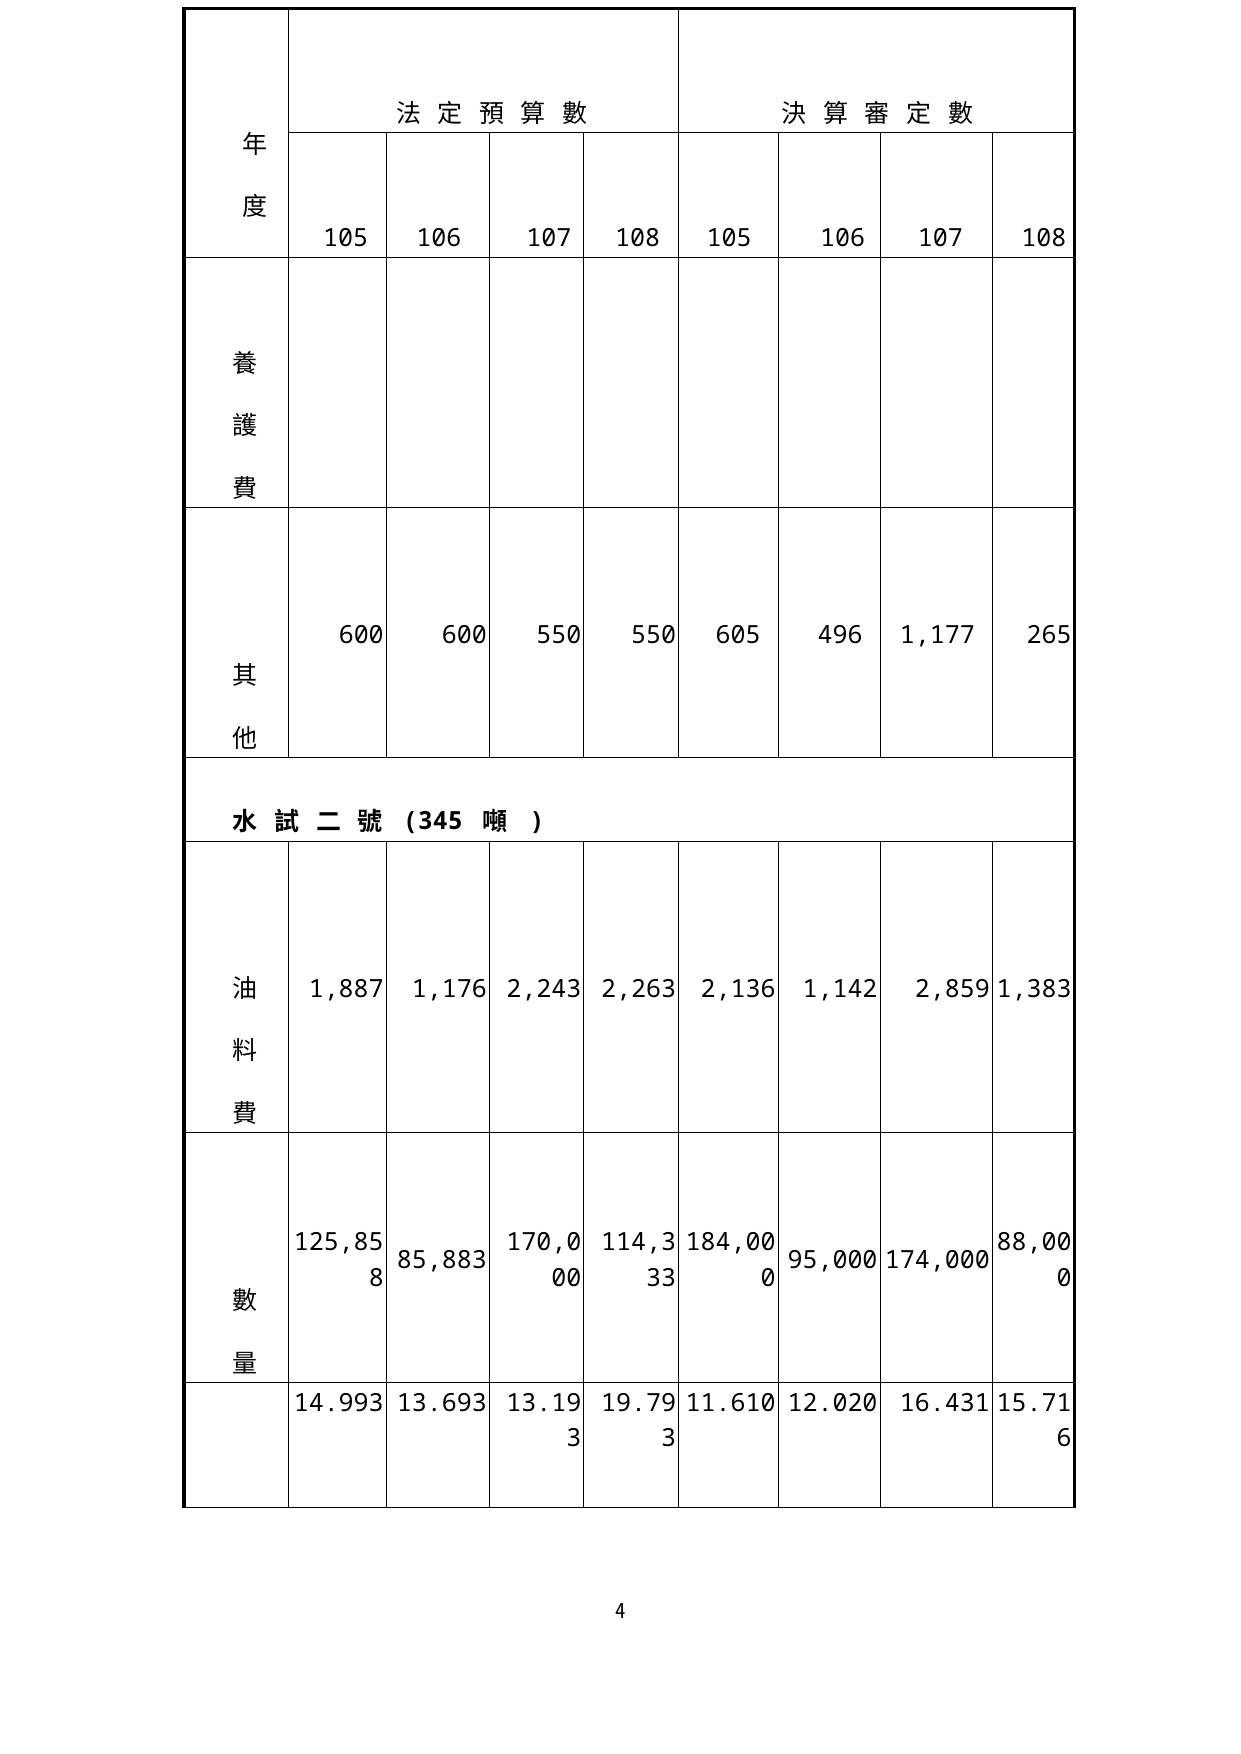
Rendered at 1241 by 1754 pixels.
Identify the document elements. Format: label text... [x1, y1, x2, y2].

table_cell 85,883 [387, 1133, 489, 1382]
table_header 年度 [186, 10, 288, 257]
table_cell 水試二號(345噸) [186, 758, 1073, 841]
table_cell [679, 258, 778, 507]
table_cell 19.793 [584, 1383, 678, 1507]
table_cell 108 [584, 133, 678, 257]
table_header 決算審定數 [679, 10, 1073, 132]
table_cell 油料費 [186, 842, 288, 1132]
table_cell 107 [490, 133, 583, 257]
table_cell 88,000 [993, 1133, 1073, 1382]
table_cell [490, 258, 583, 507]
table_cell 2,243 [490, 842, 583, 1132]
table_cell 550 [490, 508, 583, 757]
table_cell 15.716 [993, 1383, 1073, 1507]
table_cell 12.020 [779, 1383, 880, 1507]
table_cell 1,177 [881, 508, 992, 757]
table_cell 養護費 [186, 258, 288, 507]
table_cell 2,136 [679, 842, 778, 1132]
table_cell [779, 258, 880, 507]
table_cell [186, 1383, 288, 1507]
table_cell 108 [993, 133, 1073, 257]
table_cell 11.610 [679, 1383, 778, 1507]
table_cell 1,383 [993, 842, 1073, 1132]
table_cell 600 [289, 508, 386, 757]
table_cell [584, 258, 678, 507]
table_cell 265 [993, 508, 1073, 757]
table_header 法定預算數 [289, 10, 678, 132]
table_cell 170,000 [490, 1133, 583, 1382]
table_cell 107 [881, 133, 992, 257]
table_cell 95,000 [779, 1133, 880, 1382]
table_cell 1,142 [779, 842, 880, 1132]
table_cell 105 [679, 133, 778, 257]
table_cell 174,000 [881, 1133, 992, 1382]
table_cell 1,887 [289, 842, 386, 1132]
table_cell 106 [387, 133, 489, 257]
table_cell [881, 258, 992, 507]
table_cell 550 [584, 508, 678, 757]
table_cell 125,858 [289, 1133, 386, 1382]
table_cell 600 [387, 508, 489, 757]
table_cell 其他 [186, 508, 288, 757]
table_cell 14.993 [289, 1383, 386, 1507]
table_cell 114,333 [584, 1133, 678, 1382]
table_cell [387, 258, 489, 507]
table_cell [993, 258, 1073, 507]
table_cell [289, 258, 386, 507]
table_cell 13.193 [490, 1383, 583, 1507]
table_cell 106 [779, 133, 880, 257]
table_cell 13.693 [387, 1383, 489, 1507]
table_cell 1,176 [387, 842, 489, 1132]
table_cell 2,263 [584, 842, 678, 1132]
table_cell 16.431 [881, 1383, 992, 1507]
table_cell 605 [679, 508, 778, 757]
table_cell 2,859 [881, 842, 992, 1132]
table_cell 105 [289, 133, 386, 257]
table_cell 數量 [186, 1133, 288, 1382]
table_cell 496 [779, 508, 880, 757]
table_cell 184,000 [679, 1133, 778, 1382]
